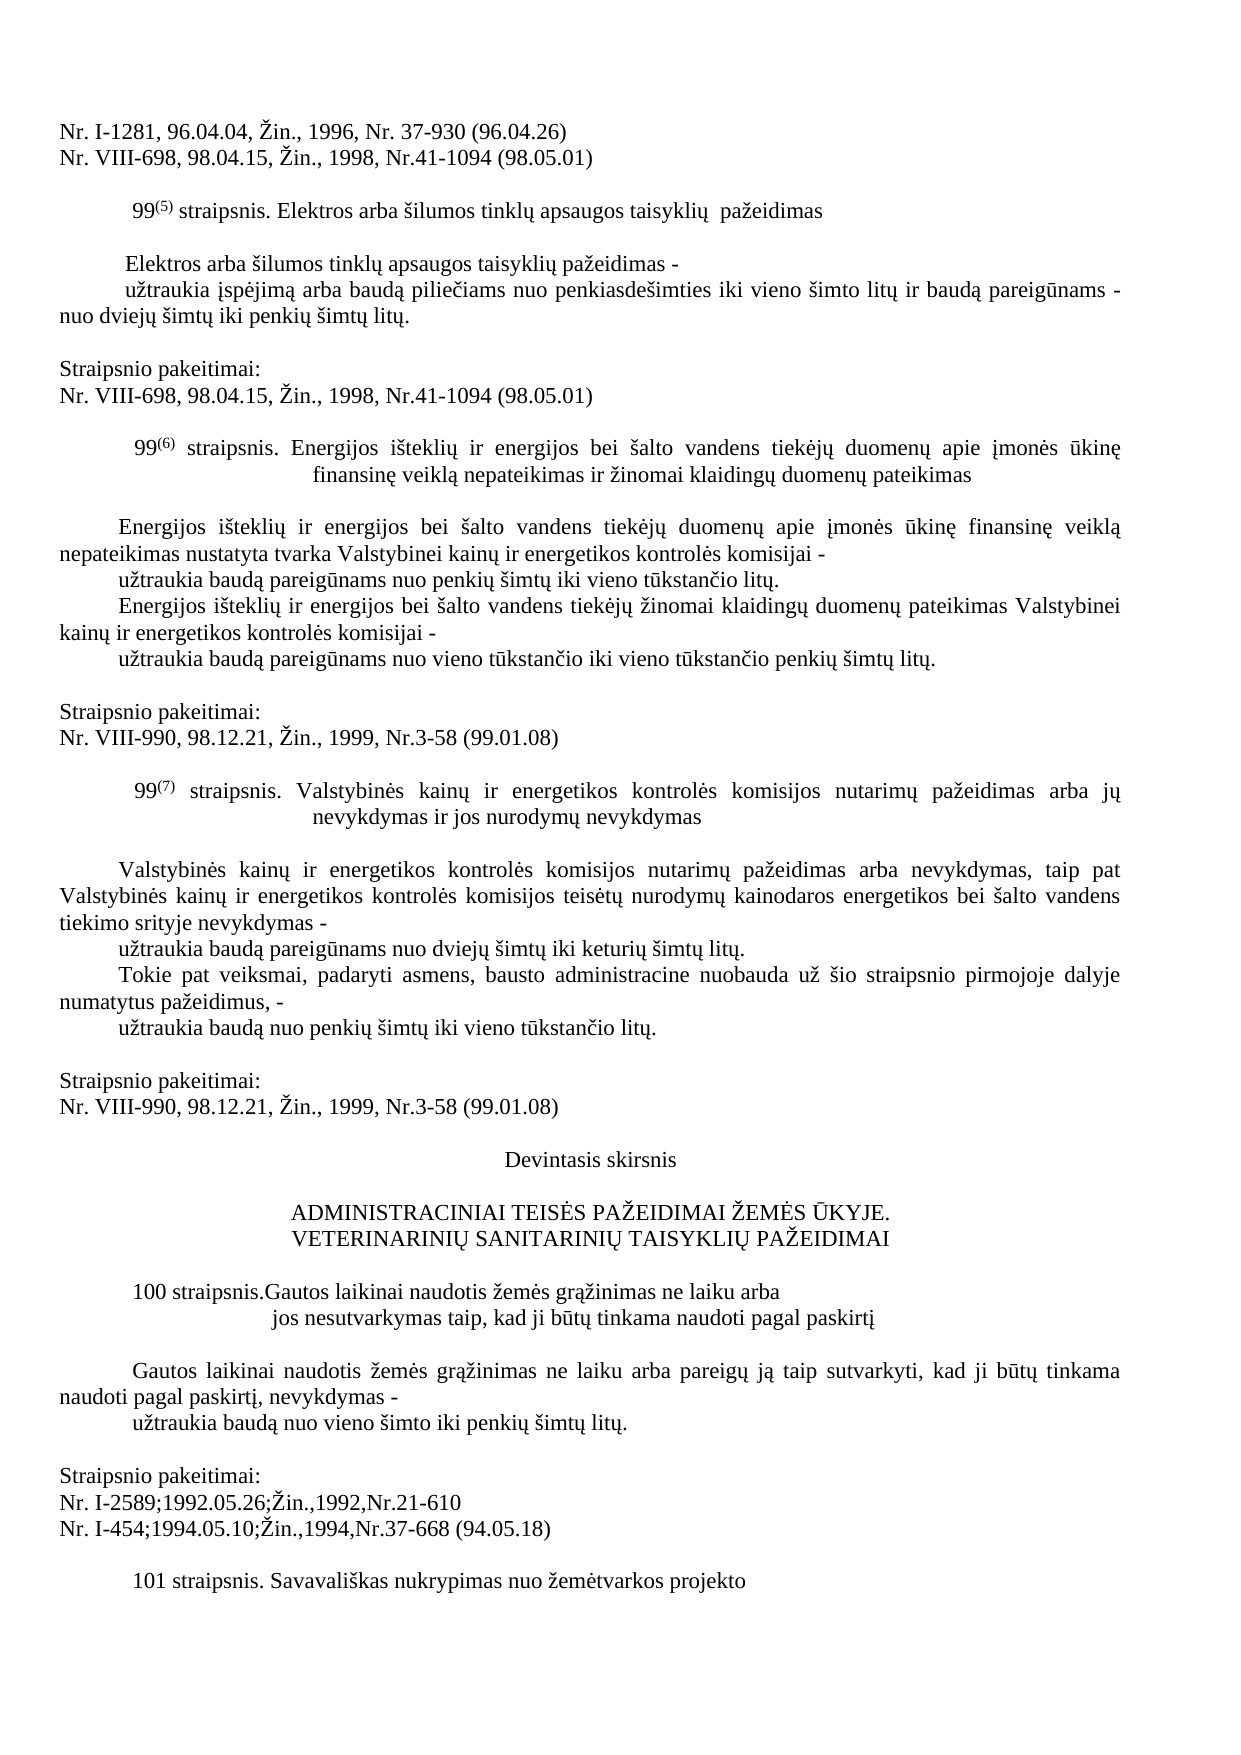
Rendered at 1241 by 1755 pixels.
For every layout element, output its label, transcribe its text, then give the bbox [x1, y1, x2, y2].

text Elektros arba šilumos tinklų apsaugos taisyklių pažeidimas - [59, 250, 1122, 276]
text 99(6) straipsnis. Energijos išteklių ir energijos bei šalto vandens tiekėjų duomenų apie įmonės ūkinę finansinę veiklą nepateikimas ir žinomai klaidingų duomenų pateikimas [134, 434, 1122, 487]
text užtraukia baudą nuo penkių šimtų iki vieno tūkstančio litų. [59, 1014, 1122, 1041]
text užtraukia baudą pareigūnams nuo dviejų šimtų iki keturių šimtų litų. [59, 935, 1122, 961]
text Tokie pat veiksmai, padaryti asmens, bausto administracine nuobauda už šio straipsnio pirmojoje dalyje numatytus pažeidimus, - [59, 961, 1122, 1014]
text ADMINISTRACINIAI TEISĖS PAŽEIDIMAI ŽEMĖS ŪKYJE. [59, 1199, 1122, 1225]
text užtraukia baudą pareigūnams nuo vieno tūkstančio iki vieno tūkstančio penkių šimtų litų. [59, 645, 1122, 672]
text Gautos laikinai naudotis žemės grąžinimas ne laiku arba pareigų ją taip sutvarkyti, kad ji būtų tinkama naudoti pagal paskirtį, nevykdymas - [59, 1357, 1122, 1409]
text Nr. I-1281, 96.04.04, Žin., 1996, Nr. 37-930 (96.04.26) [59, 118, 1122, 144]
text Straipsnio pakeitimai: [59, 698, 1122, 724]
text užtraukia baudą nuo vieno šimto iki penkių šimtų litų. [59, 1409, 1122, 1436]
text Nr. I-454;1994.05.10;Žin.,1994,Nr.37-668 (94.05.18) [59, 1515, 1122, 1541]
text 99(5) straipsnis. Elektros arba šilumos tinklų apsaugos taisyklių pažeidimas [59, 197, 1122, 223]
text VETERINARINIŲ SANITARINIŲ TAISYKLIŲ PAŽEIDIMAI [59, 1225, 1122, 1251]
text Energijos išteklių ir energijos bei šalto vandens tiekėjų duomenų apie įmonės ūkinę finansinę veiklą nepateikimas nustatyta tvarka Valstybinei kainų ir energetikos kontrolės komisijai - [59, 513, 1122, 566]
text Valstybinės kainų ir energetikos kontrolės komisijos nutarimų pažeidimas arba nevykdymas, taip pat Valstybinės kainų ir energetikos kontrolės komisijos teisėtų nurodymų kainodaros energetikos bei šalto vandens tiekimo srityje nevykdymas - [59, 856, 1122, 935]
text Straipsnio pakeitimai: [59, 355, 1122, 382]
text 101 straipsnis. Savavališkas nukrypimas nuo žemėtvarkos projekto [59, 1568, 1122, 1594]
text Nr. VIII-990, 98.12.21, Žin., 1999, Nr.3-58 (99.01.08) [59, 724, 1122, 751]
text užtraukia įspėjimą arba baudą piliečiams nuo penkiasdešimties iki vieno šimto litų ir baudą pareigūnams - nuo dviejų šimtų iki penkių šimtų litų. [59, 276, 1122, 329]
text Straipsnio pakeitimai: [59, 1067, 1122, 1093]
text Nr. VIII-990, 98.12.21, Žin., 1999, Nr.3-58 (99.01.08) [59, 1093, 1122, 1119]
text 100 straipsnis.Gautos laikinai naudotis žemės grąžinimas ne laiku arba [59, 1278, 1122, 1304]
text jos nesutvarkymas taip, kad ji būtų tinkama naudoti pagal paskirtį [59, 1304, 1122, 1330]
text Straipsnio pakeitimai: [59, 1462, 1122, 1488]
text užtraukia baudą pareigūnams nuo penkių šimtų iki vieno tūkstančio litų. [59, 566, 1122, 592]
text Nr. VIII-698, 98.04.15, Žin., 1998, Nr.41-1094 (98.05.01) [59, 382, 1122, 408]
text Nr. I-2589;1992.05.26;Žin.,1992,Nr.21-610 [59, 1488, 1122, 1515]
text Devintasis skirsnis [59, 1146, 1122, 1172]
text Energijos išteklių ir energijos bei šalto vandens tiekėjų žinomai klaidingų duomenų pateikimas Valstybinei kainų ir energetikos kontrolės komisijai - [59, 592, 1122, 645]
text Nr. VIII-698, 98.04.15, Žin., 1998, Nr.41-1094 (98.05.01) [59, 144, 1122, 171]
text 99(7) straipsnis. Valstybinės kainų ir energetikos kontrolės komisijos nutarimų pažeidimas arba jų nevykdymas ir jos nurodymų nevykdymas [134, 777, 1122, 830]
